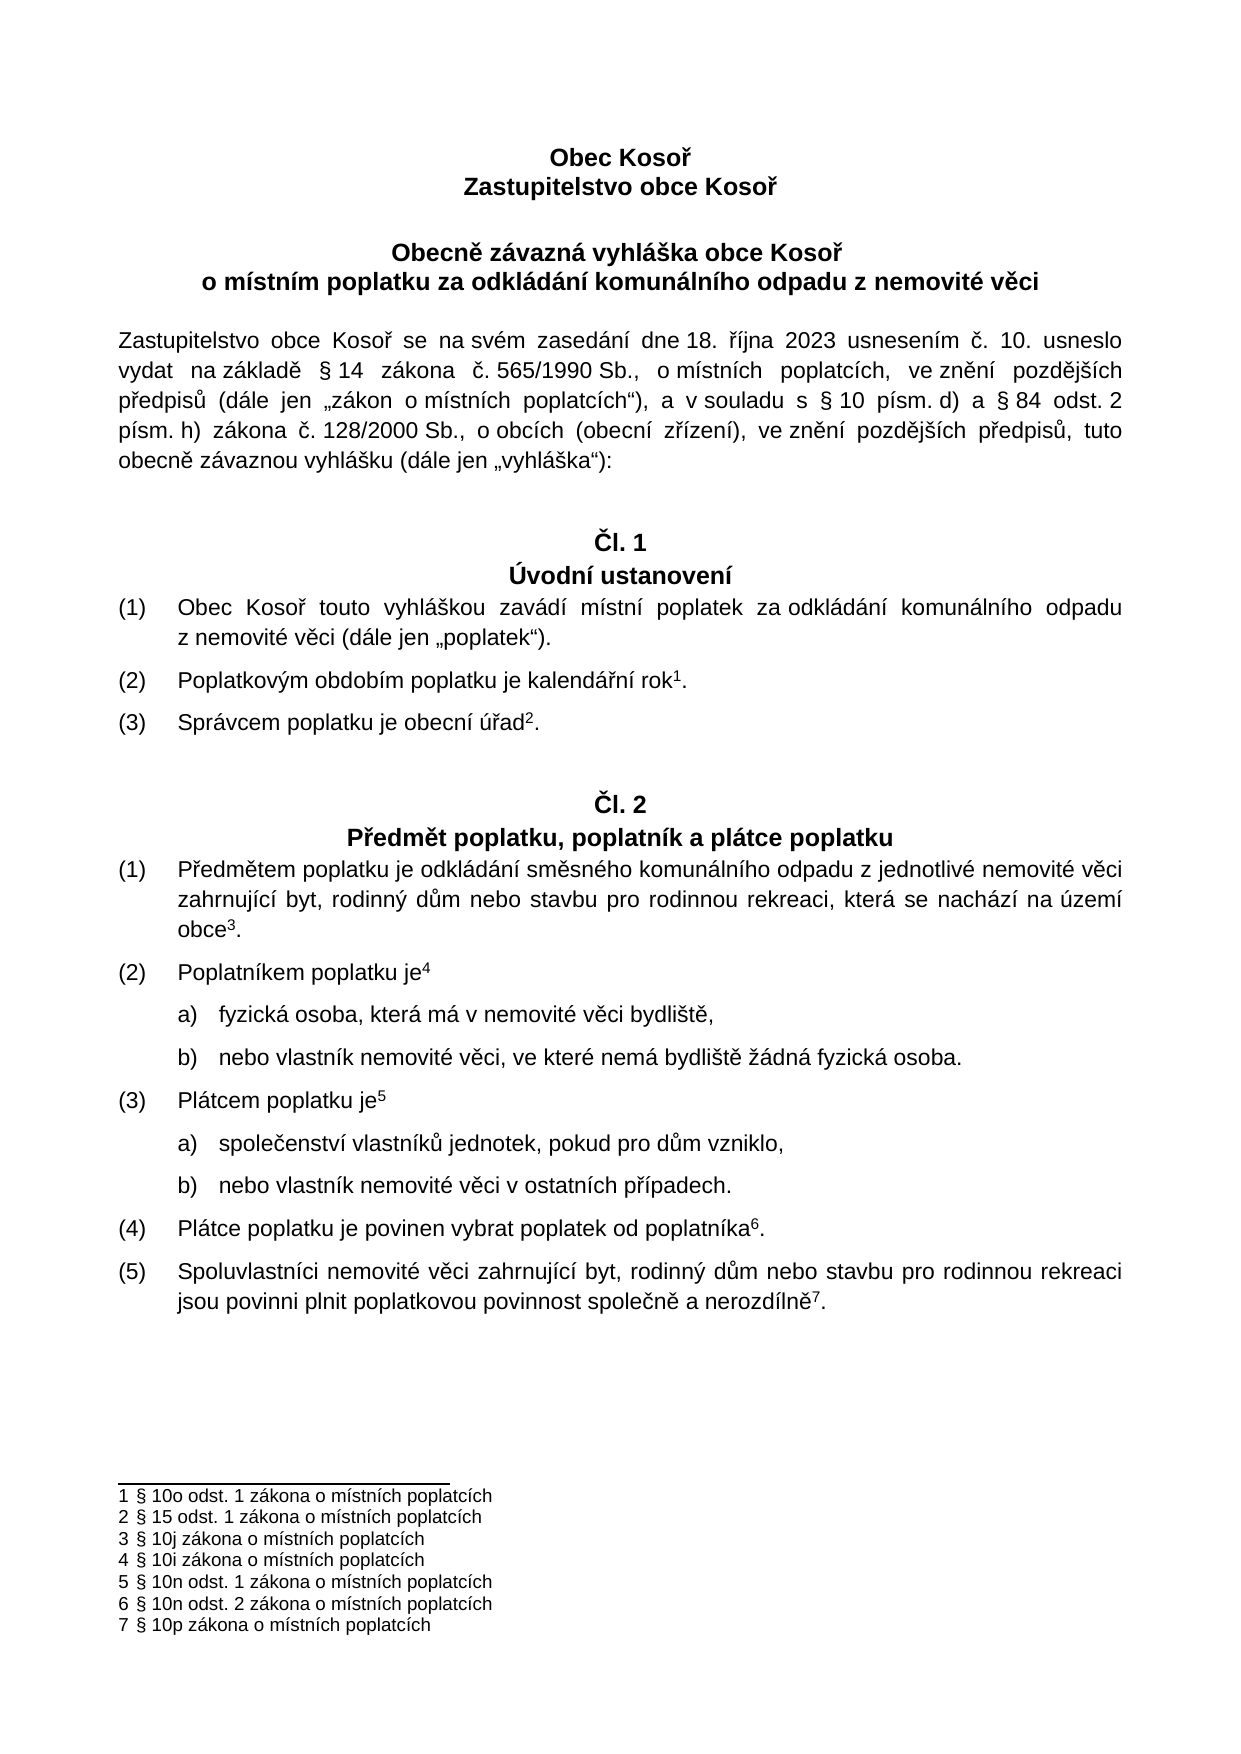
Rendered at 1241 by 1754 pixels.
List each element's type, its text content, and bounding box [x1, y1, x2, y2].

list § 10j zákona o místních poplatcích [118, 1528, 1122, 1549]
text Zastupitelstvo obce Kosoř se na svém zasedání dne 18. října 2023 usnesením č. 10. usneslo vydat na základě § 14 zákona č. 565/1990 Sb., o místních poplatcích, ve znění pozdějších předpisů (dále jen „zákon o místních poplatcích“), a v souladu s § 10 písm. d) a § 84 odst. 2 písm. h) zákona č. 128/2000 Sb., o obcích (obecní zřízení), ve znění pozdějších předpisů, tuto obecně závaznou vyhlášku (dále jen „vyhláška“): [118, 327, 1122, 474]
list Plátcem poplatku je [118, 1087, 1122, 1113]
text Obec Kosoř Zastupitelstvo obce Kosoř [118, 143, 1122, 201]
list § 10n odst. 2 zákona o místních poplatcích [118, 1592, 1122, 1614]
list § 10n odst. 1 zákona o místních poplatcích [118, 1571, 1122, 1592]
subtitle Obecně závazná vyhláška obce Kosoř o místním poplatku za odkládání komunálního odpadu z nemovité věci [118, 238, 1122, 295]
list fyzická osoba, která má v nemovité věci bydliště, [177, 1001, 1122, 1028]
list nebo vlastník nemovité věci, ve které nemá bydliště žádná fyzická osoba. [177, 1044, 1122, 1071]
list § 15 odst. 1 zákona o místních poplatcích [118, 1506, 1122, 1528]
list nebo vlastník nemovité věci v ostatních případech. [177, 1172, 1122, 1199]
list § 10o odst. 1 zákona o místních poplatcích [118, 1484, 1122, 1506]
list společenství vlastníků jednotek, pokud pro dům vzniklo, [177, 1129, 1122, 1156]
list Správcem poplatku je obecní úřad. [118, 709, 1122, 736]
subtitle Čl. 2 Předmět poplatku, poplatník a plátce poplatku [118, 789, 1122, 851]
list Obec Kosoř touto vyhláškou zavádí místní poplatek za odkládání komunálního odpadu z nemovité věci (dále jen „poplatek“). [118, 594, 1122, 650]
list Předmětem poplatku je odkládání směsného komunálního odpadu z jednotlivé nemovité věci zahrnující byt, rodinný dům nebo stavbu pro rodinnou rekreaci, která se nachází na území obce. [118, 856, 1122, 942]
list Plátce poplatku je povinen vybrat poplatek od poplatníka. [118, 1215, 1122, 1241]
list § 10i zákona o místních poplatcích [118, 1549, 1122, 1571]
list Poplatníkem poplatku je [118, 959, 1122, 985]
subtitle Čl. 1 Úvodní ustanovení [118, 528, 1122, 589]
list Spoluvlastníci nemovité věci zahrnující byt, rodinný dům nebo stavbu pro rodinnou rekreaci jsou povinni plnit poplatkovou povinnost společně a nerozdílně. [118, 1258, 1122, 1314]
list Poplatkovým obdobím poplatku je kalendářní rok. [118, 667, 1122, 693]
list § 10p zákona o místních poplatcích [118, 1614, 1122, 1635]
